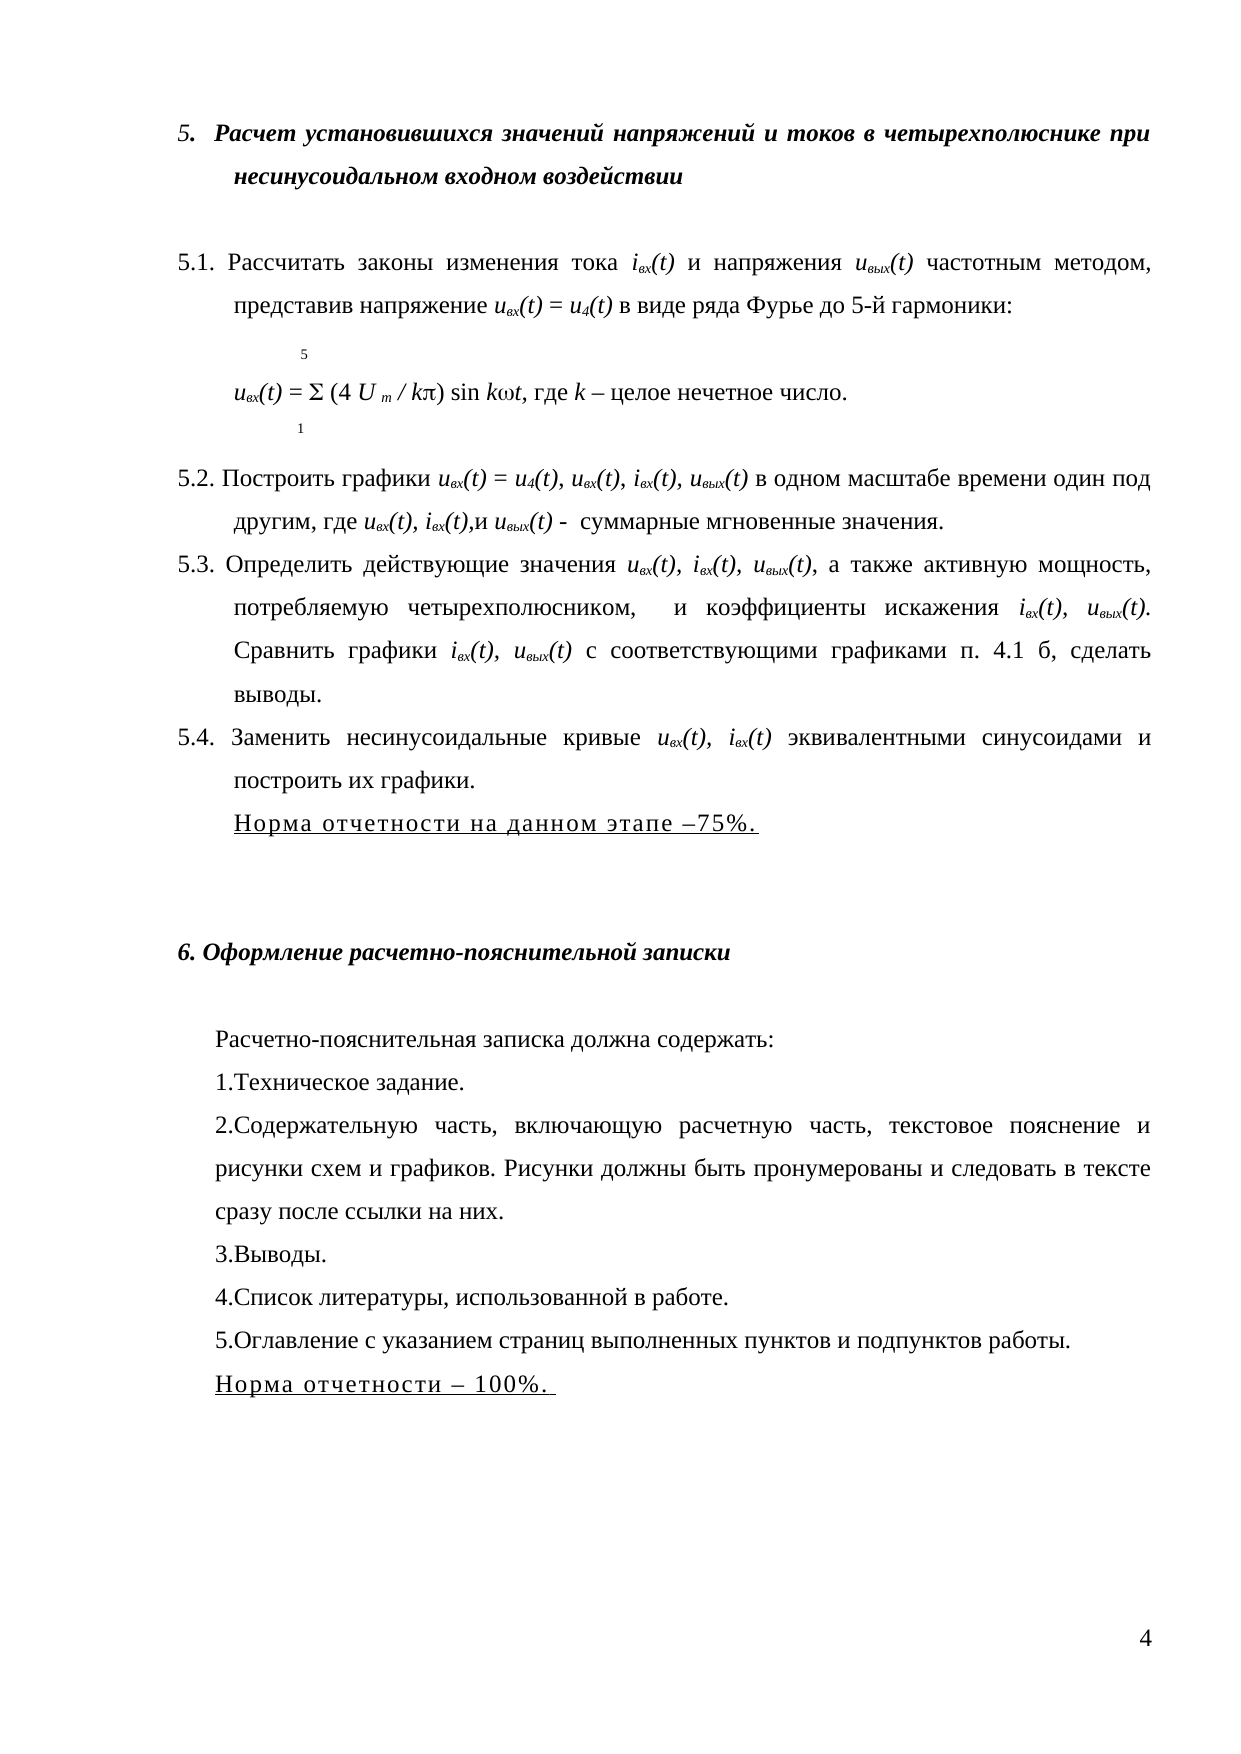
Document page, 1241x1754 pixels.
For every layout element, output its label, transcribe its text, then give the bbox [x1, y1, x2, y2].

text 4.Список литературы, использованной в работе. [215, 1282, 1152, 1311]
text Расчетно-пояснительная записка должна содержать: [177, 1024, 1152, 1052]
text Норма отчетности – 100%. [215, 1369, 1152, 1397]
text 5.3. Определить действующие значения uвх(t), iвх(t), uвых(t), а также активную мощность, потребляемую четырехполюсником, и коэффициенты искажения iвх(t), uвых(t). Сравнить графики iвх(t), uвых(t) с соответствующими графиками п. 4.1 б, сделать выводы. [177, 549, 1152, 707]
text 5 [177, 334, 1152, 362]
text uвх(t) =  (4 U m / k) sin kt, где k – целое нечетное число. [177, 377, 1152, 406]
text 1 [177, 420, 1152, 449]
text 5.Оглавление с указанием страниц выполненных пунктов и подпунктов работы. [215, 1326, 1152, 1354]
text 6. Оформление расчетно-пояснительной записки [177, 937, 1152, 966]
text 5.4. Заменить несинусоидальные кривые uвх(t), iвх(t) эквивалентными синусоидами и построить их графики. [177, 722, 1152, 794]
text Норма отчетности на данном этапе –75%. [177, 808, 1152, 837]
text 2.Содержательную часть, включающую расчетную часть, текстовое пояснение и рисунки схем и графиков. Рисунки должны быть пронумерованы и следовать в тексте сразу после ссылки на них. [215, 1110, 1152, 1225]
text 1.Техническое задание. [177, 1067, 1152, 1096]
text 3.Выводы. [215, 1239, 1152, 1268]
text 5.1. Рассчитать законы изменения тока iвх(t) и напряжения uвых(t) частотным методом, представив напряжение uвх(t) = u4(t) в виде ряда Фурье до 5-й гармоники: [177, 247, 1152, 319]
text 5. Расчет установившихся значений напряжений и токов в четырехполюснике при несинусоидальном входном воздействии [177, 118, 1152, 190]
text 5.2. Построить графики uвх(t) = u4(t), uвх(t), iвх(t), uвых(t) в одном масштабе времени один под другим, где uвх(t), iвх(t),и uвых(t) - суммарные мгновенные значения. [177, 463, 1152, 535]
